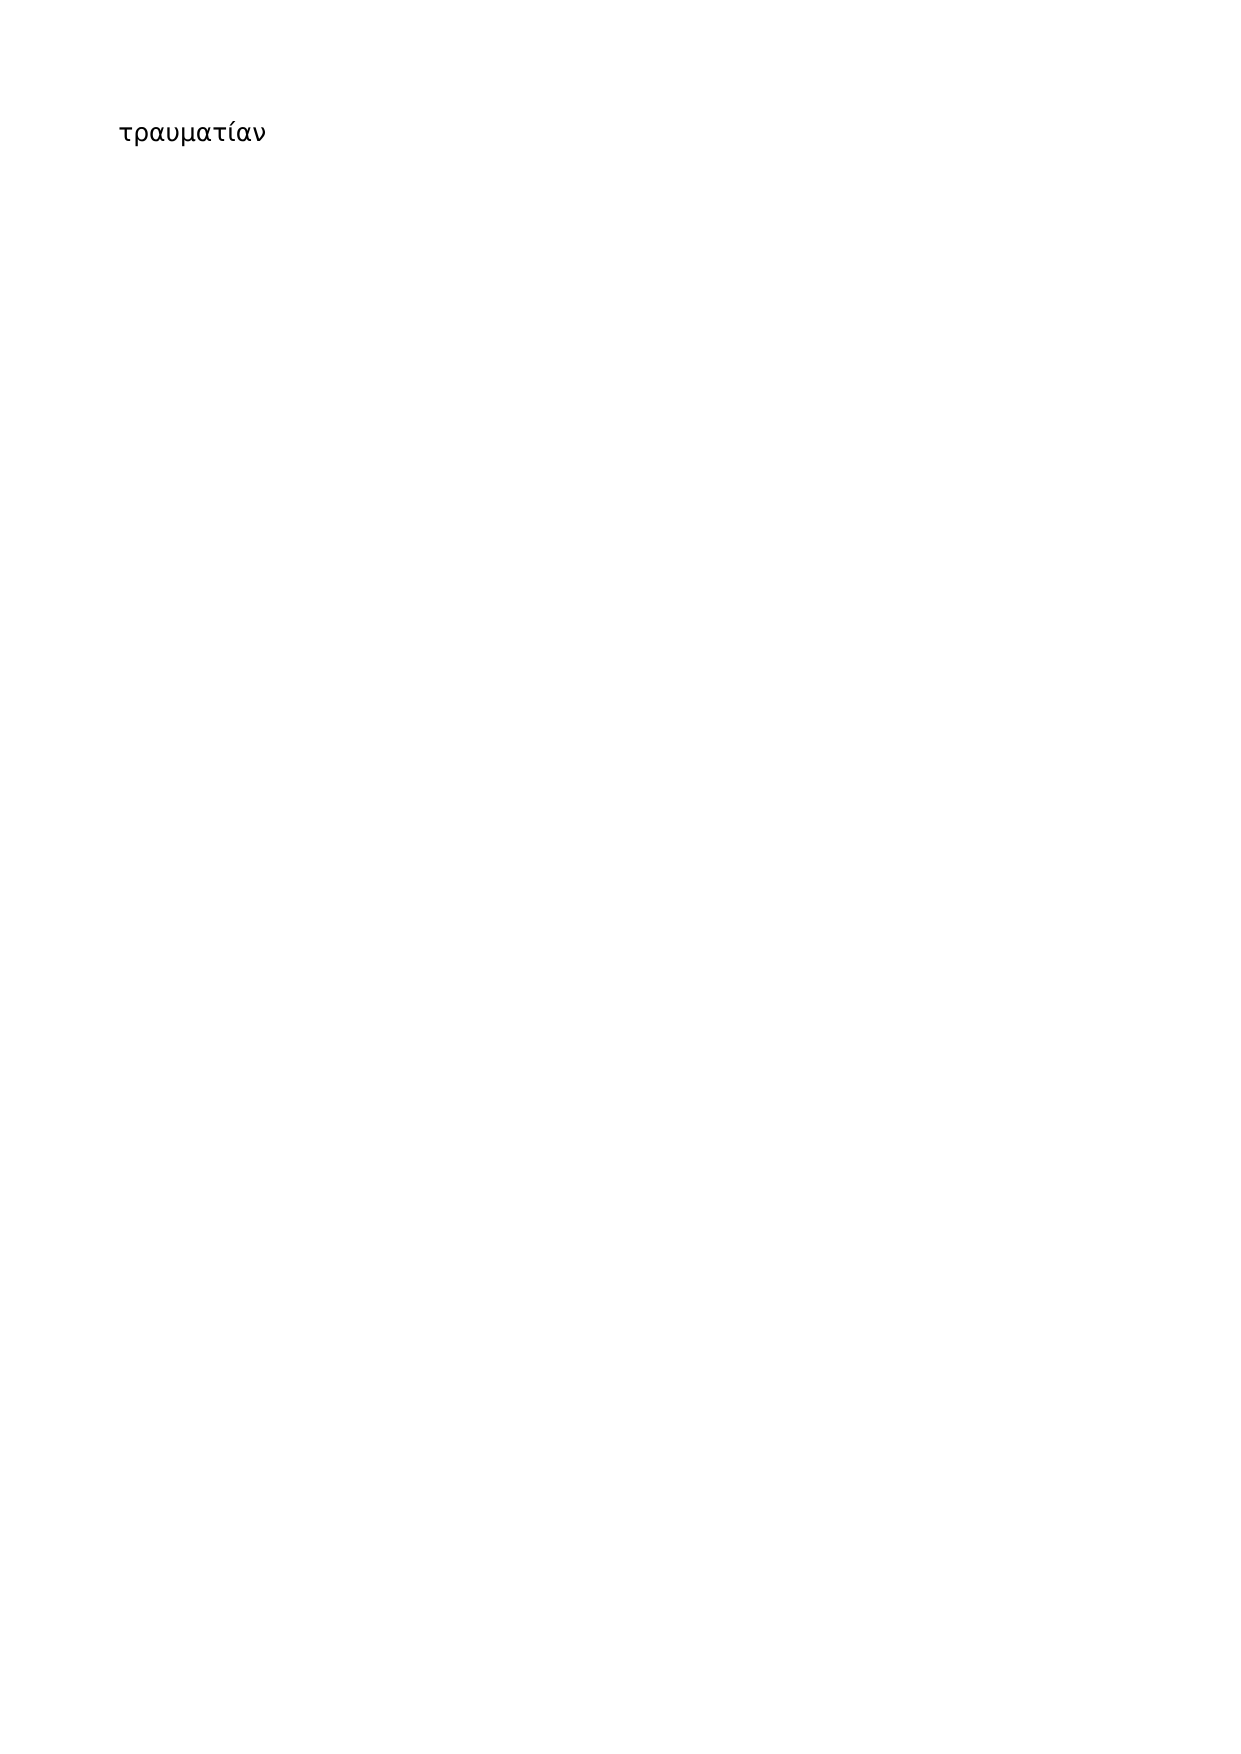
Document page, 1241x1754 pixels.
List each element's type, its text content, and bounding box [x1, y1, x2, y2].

text τραυματίαν [118, 118, 1122, 147]
